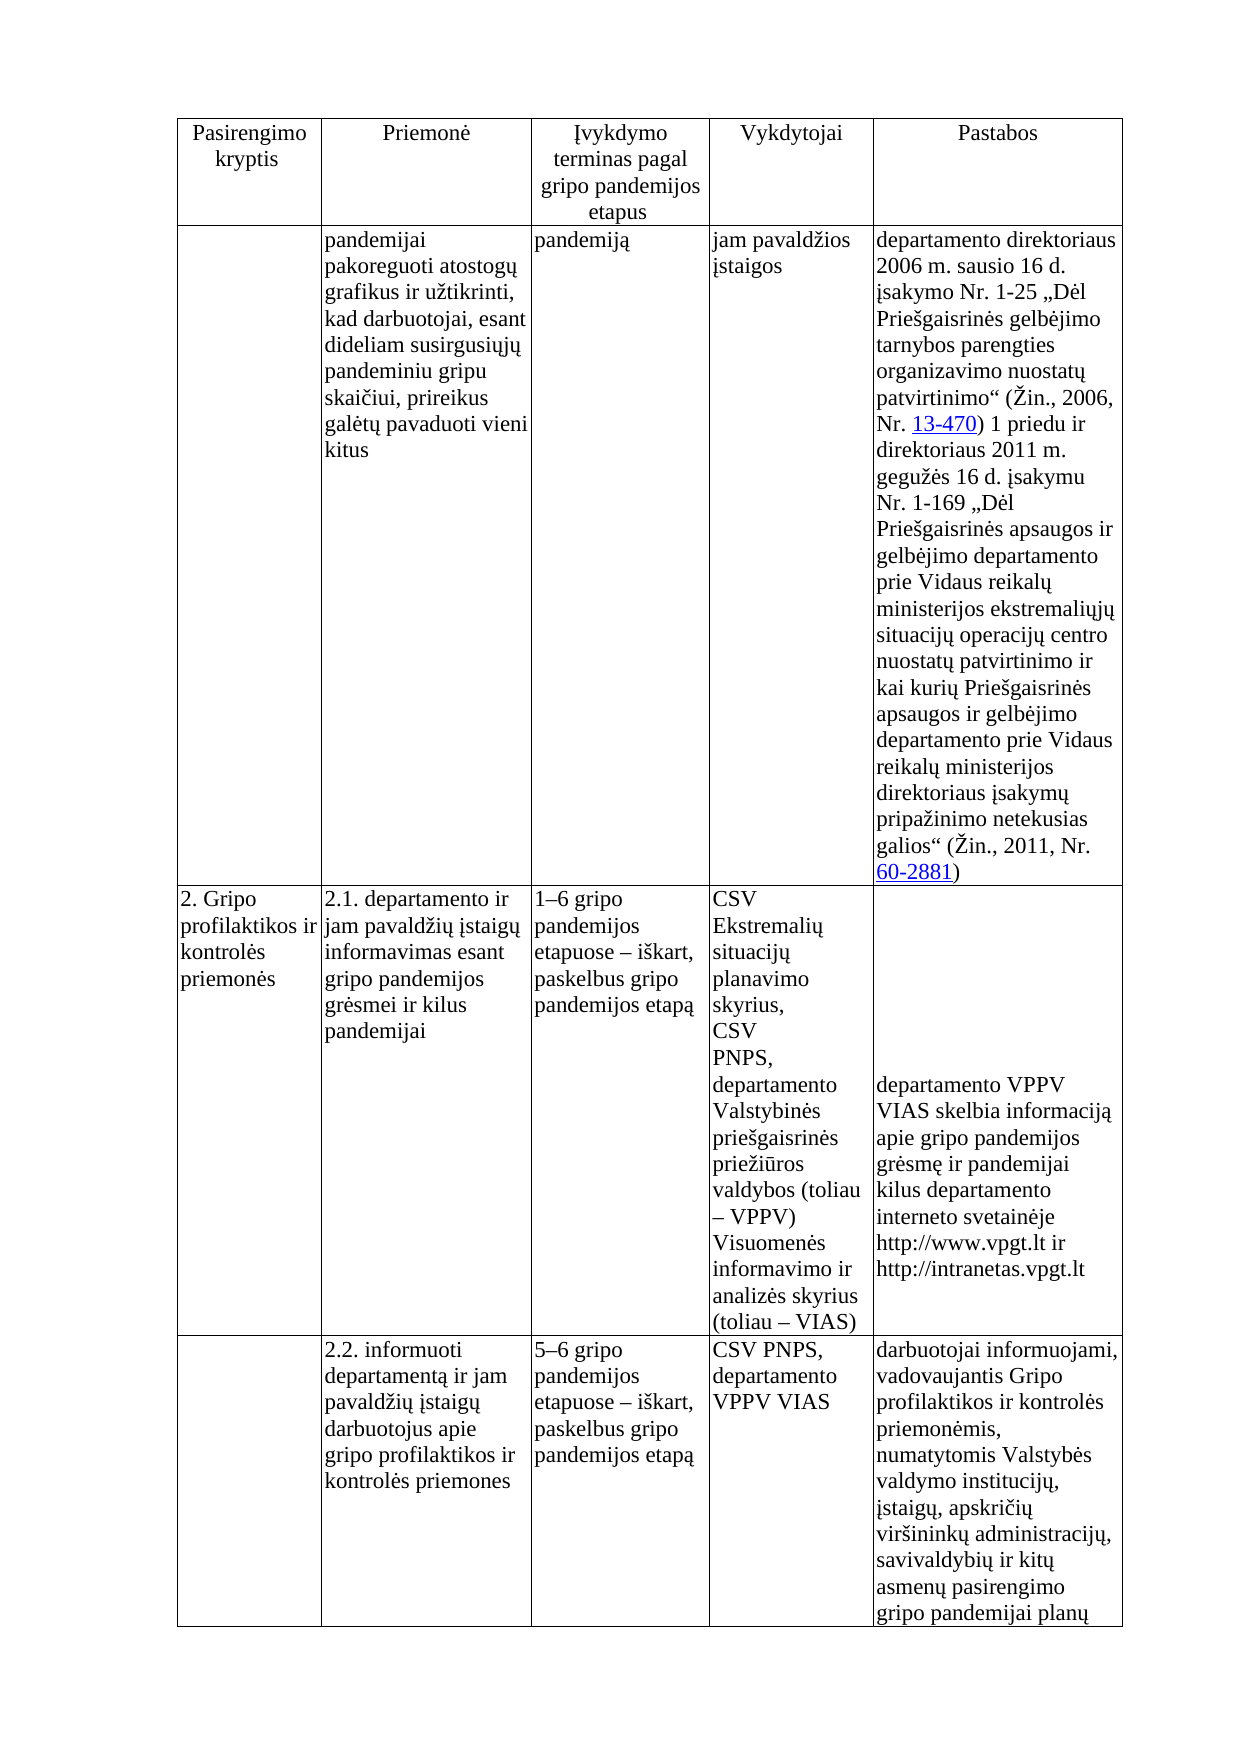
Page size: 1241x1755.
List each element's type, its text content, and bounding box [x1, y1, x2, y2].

table_header Įvykdymo terminas pagal gripo pandemijos etapus [532, 119, 709, 224]
table_cell 2. Gripo profilaktikos ir kontrolės priemonės [178, 886, 321, 1334]
table_cell pandemijai pakoreguoti atostogų grafikus ir užtikrinti, kad darbuotojai, esant dideliam susirgusiųjų pandeminiu gripu skaičiui, prireikus galėtų pavaduoti vieni kitus [322, 226, 531, 884]
table_header Vykdytojai [710, 119, 873, 224]
table_cell pandemiją [532, 226, 709, 884]
table_cell departamento Valstybinės priešgaisrinės priežiūros valdybos (toliau – VPPV) Visuomenės informavimo ir analizės skyrius (toliau – VIAS) [710, 1070, 873, 1334]
table_header Pasirengimo kryptis [178, 119, 321, 224]
table_cell departamento VPPV VIAS skelbia informaciją apie gripo pandemijos grėsmę ir pandemijai kilus departamento interneto svetainėje http://www.vpgt.lt ir http://intranetas.vpgt.lt [874, 1070, 1122, 1334]
table_cell 2.1. departamento ir jam pavaldžių įstaigų informavimas esant gripo pandemijos grėsmei ir kilus pandemijai [322, 886, 531, 1334]
table_cell 5–6 gripo pandemijos etapuose – iškart, paskelbus gripo pandemijos etapą [532, 1336, 709, 1626]
table_cell 2.2. informuoti departamentą ir jam pavaldžių įstaigų darbuotojus apie gripo profilaktikos ir kontrolės priemones [322, 1336, 531, 1626]
table_cell departamento direktoriaus 2006 m. sausio 16 d. įsakymo Nr. 1-25 „Dėl Priešgaisrinės gelbėjimo tarnybos parengties organizavimo nuostatų patvirtinimo“ (Žin., 2006, Nr. 13-470) 1 priedu ir direktoriaus 2011 m. gegužės 16 d. įsakymu Nr. 1-169 „Dėl Priešgaisrinės apsaugos ir gelbėjimo departamento prie Vidaus reikalų ministerijos ekstremaliųjų situacijų operacijų centro nuostatų patvirtinimo ir kai kurių Priešgaisrinės apsaugos ir gelbėjimo departamento prie Vidaus reikalų ministerijos direktoriaus įsakymų pripažinimo netekusias galios“ (Žin., 2011, Nr. 60-2881) [874, 226, 1122, 884]
table_cell [178, 1336, 321, 1626]
table_cell CSV PNPS, departamento VPPV VIAS [710, 1336, 873, 1626]
table_header Pastabos [874, 119, 1122, 224]
table_cell [874, 886, 1122, 1070]
table_cell 1–6 gripo pandemijos etapuose – iškart, paskelbus gripo pandemijos etapą [532, 886, 709, 1334]
table_header Priemonė [322, 119, 531, 224]
table_cell CSV Ekstremalių situacijų planavimo skyrius, CSV PNPS, [710, 886, 873, 1070]
table_cell darbuotojai informuojami, vadovaujantis Gripo profilaktikos ir kontrolės priemonėmis, numatytomis Valstybės valdymo institucijų, įstaigų, apskričių viršininkų administracijų, savivaldybių ir kitų asmenų pasirengimo gripo pandemijai planų [874, 1336, 1122, 1626]
table_cell [178, 226, 321, 884]
table_cell jam pavaldžios įstaigos [710, 226, 873, 884]
